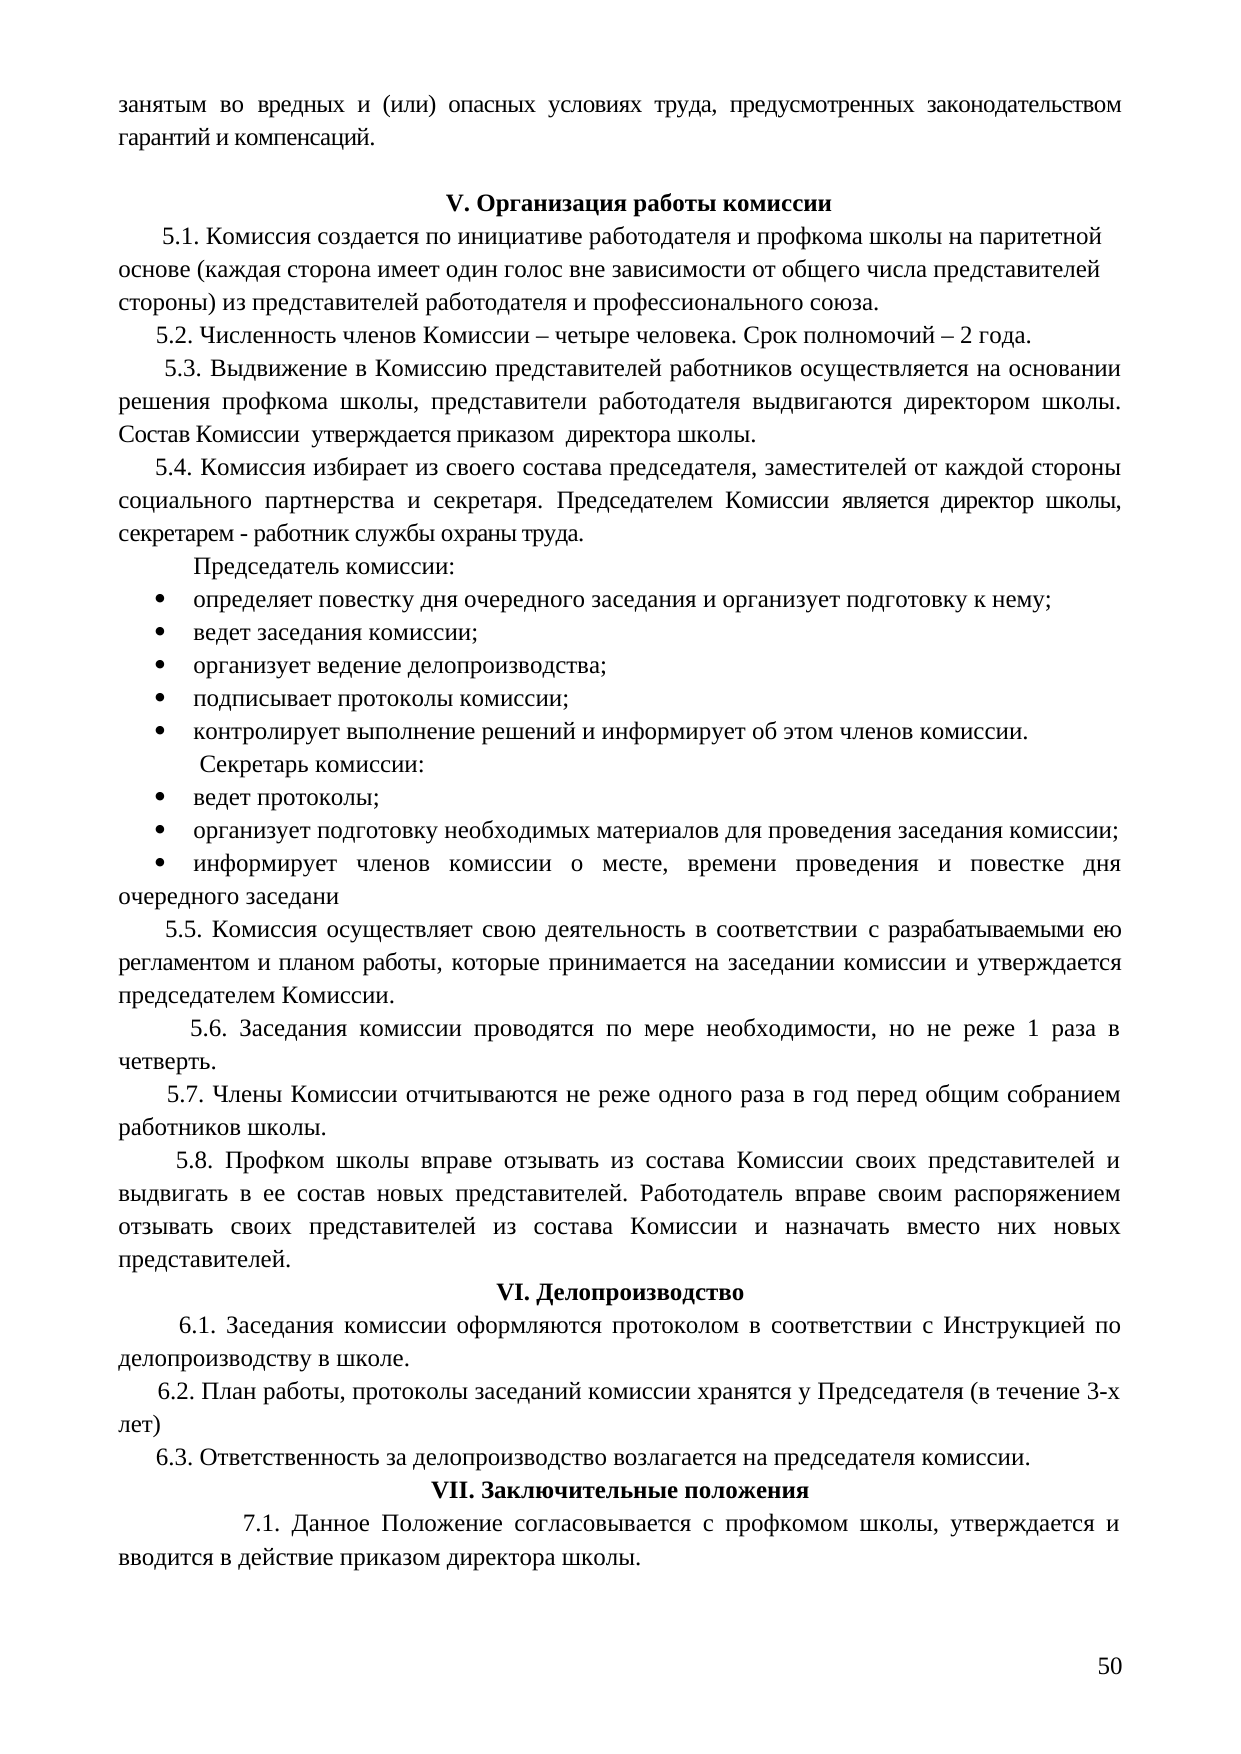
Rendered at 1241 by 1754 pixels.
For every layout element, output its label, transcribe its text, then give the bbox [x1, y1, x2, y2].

list контролирует выполнение решений и информирует об этом членов комиссии. [118, 716, 1122, 745]
list организует подготовку необходимых материалов для проведения заседания комиссии; [118, 815, 1122, 844]
text VII. Заключительные положения [118, 1476, 1122, 1504]
list информирует членов комиссии о месте, времени проведения и повестке дня очередного заседани [118, 848, 1122, 910]
list организует ведение делопроизводства; [118, 650, 1122, 679]
text занятым во вредных и (или) опасных условиях труда, предусмотренных законодательством гарантий и компенсаций. [118, 89, 1122, 150]
text VI. Делопроизводство [118, 1277, 1122, 1306]
list определяет повестку дня очередного заседания и организует подготовку к нему; [118, 584, 1122, 613]
text Секретарь комиссии: [118, 749, 1122, 778]
text 5.7. Члены Комиссии отчитываются не реже одного раза в год перед общим собранием работников школы. [118, 1079, 1122, 1141]
text Председатель комиссии: [118, 551, 1122, 580]
list ведет протоколы; [118, 782, 1122, 811]
text 5.4. Комиссия избирает из своего состава председателя, заместителей от каждой стороны социального партнерства и секретаря. Председателем Комиссии является директор школы, секретарем - работник службы охраны труда. [118, 452, 1122, 547]
text 6.3. Ответственность за делопроизводство возлагается на председателя комиссии. [118, 1442, 1122, 1471]
text 5.5. Комиссия осуществляет свою деятельность в соответствии с разрабатываемыми ею регламентом и планом работы, которые принимается на заседании комиссии и утверждается председателем Комиссии. [118, 914, 1122, 1009]
text V. Организация работы комиссии [118, 188, 1122, 216]
text 7.1. Данное Положение согласовывается с профкомом школы, утверждается и вводится в действие приказом директора школы. [118, 1508, 1122, 1570]
text 5.1. Комиссия создается по инициативе работодателя и профкома школы на паритетной основе (каждая сторона имеет один голос вне зависимости от общего числа представителей стороны) из представителей работодателя и профессионального союза. [118, 221, 1122, 316]
text 6.2. План работы, протоколы заседаний комиссии хранятся у Председателя (в течение 3-х лет) [118, 1376, 1122, 1438]
list подписывает протоколы комиссии; [118, 683, 1122, 712]
text 5.2. Численность членов Комиссии – четыре человека. Срок полномочий – 2 года. [118, 320, 1122, 348]
text 6.1. Заседания комиссии оформляются протоколом в соответствии с Инструкцией по делопроизводству в школе. [118, 1310, 1122, 1372]
text 5.3. Выдвижение в Комиссию представителей работников осуществляется на основании решения профкома школы, представители работодателя выдвигаются директором школы. Состав Комиссии утверждается приказом директора школы. [118, 353, 1122, 448]
text 5.8. Профком школы вправе отзывать из состава Комиссии своих представителей и выдвигать в ее состав новых представителей. Работодатель вправе своим распоряжением отзывать своих представителей из состава Комиссии и назначать вместо них новых представителей. [118, 1145, 1122, 1273]
list ведет заседания комиссии; [118, 617, 1122, 646]
text 5.6. Заседания комиссии проводятся по мере необходимости, но не реже 1 раза в четверть. [118, 1013, 1122, 1075]
